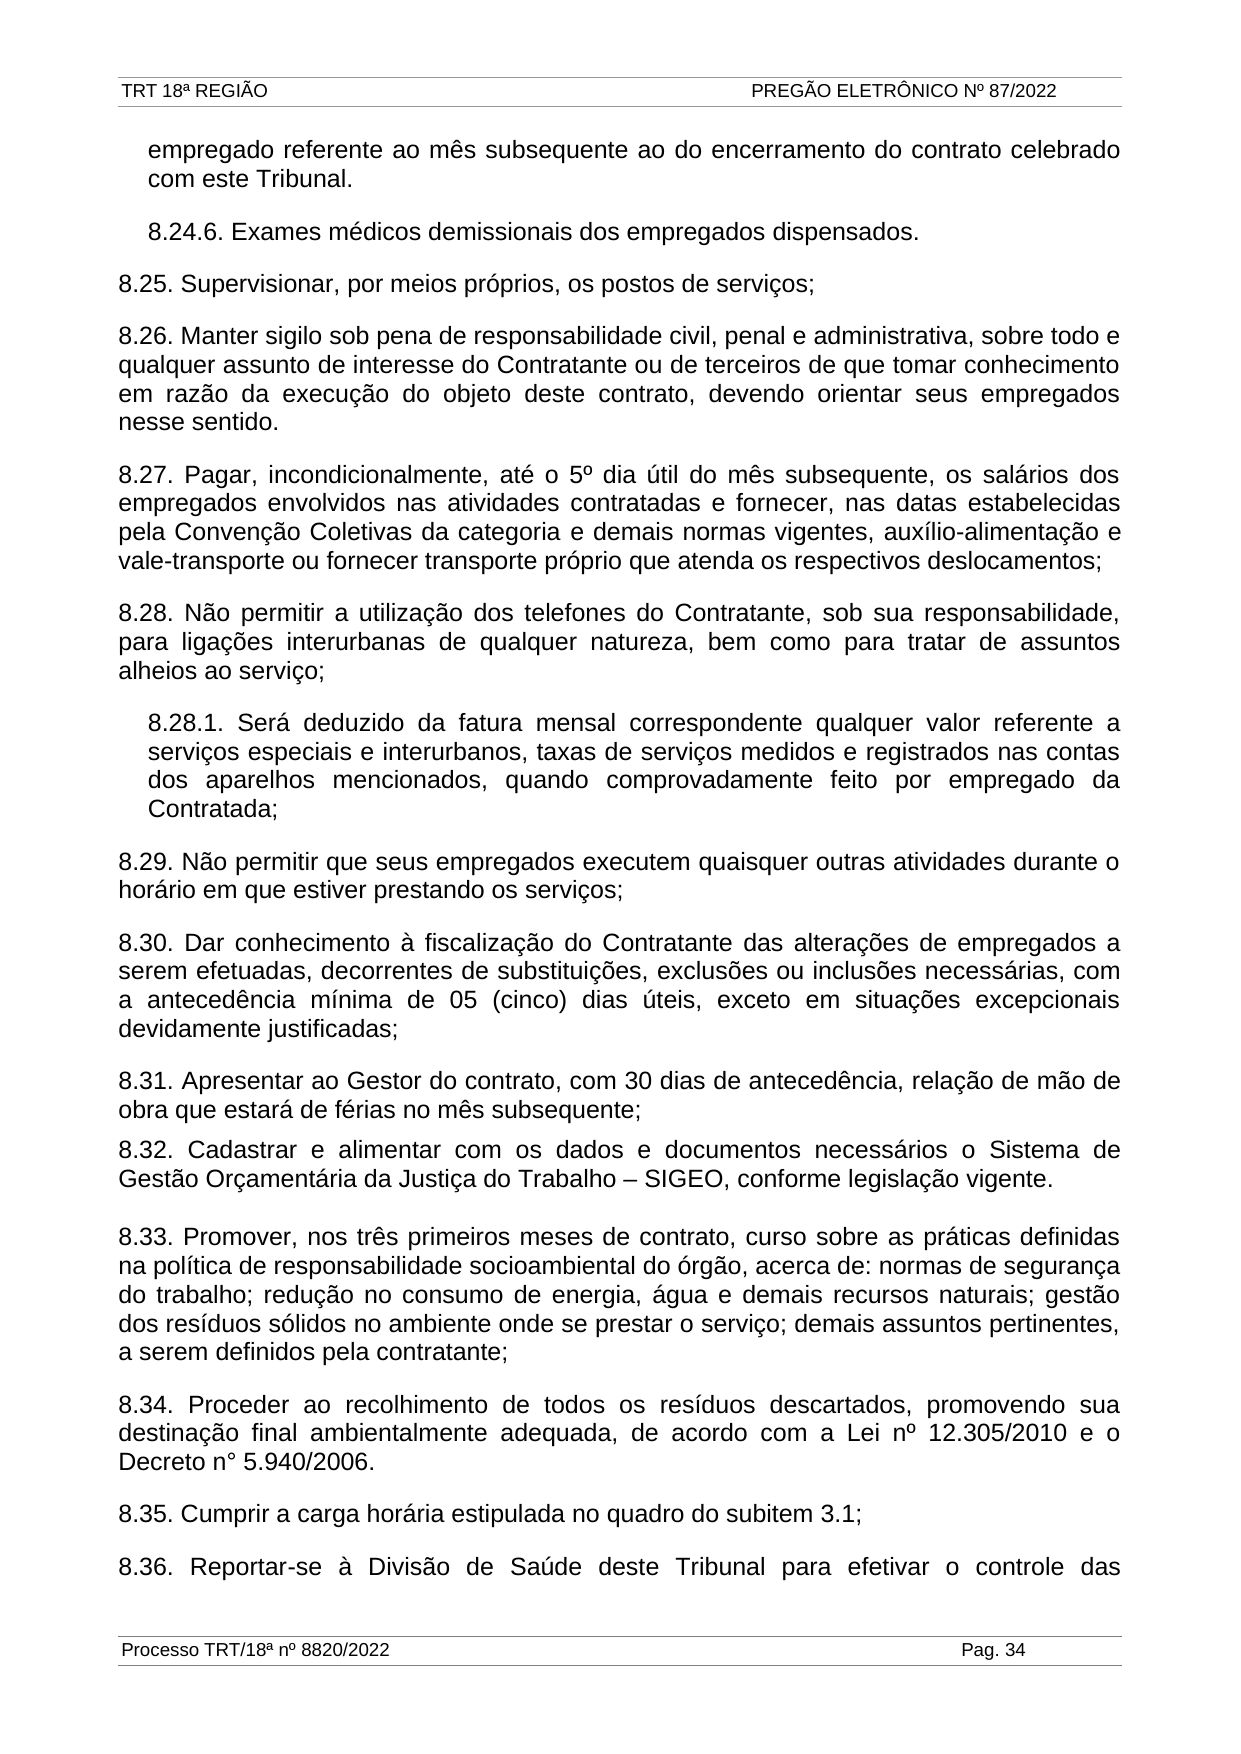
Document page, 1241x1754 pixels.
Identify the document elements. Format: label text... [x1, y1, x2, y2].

text 8.30. Dar conhecimento à fiscalização do Contratante das alterações de empregados a serem efetuadas, decorrentes de substituições, exclusões ou inclusões necessárias, com a antecedência mínima de 05 (cinco) dias úteis, exceto em situações excepcionais devidamente justificadas; [118, 928, 1122, 1043]
text 8.28. Não permitir a utilização dos telefones do Contratante, sob sua responsabilidade, para ligações interurbanas de qualquer natureza, bem como para tratar de assuntos alheios ao serviço; [118, 598, 1122, 684]
text 8.34. Proceder ao recolhimento de todos os resíduos descartados, promovendo sua destinação final ambientalmente adequada, de acordo com a Lei nº 12.305/2010 e o Decreto n° 5.940/2006. [118, 1390, 1122, 1476]
text 8.25. Supervisionar, por meios próprios, os postos de serviços; [118, 269, 1122, 298]
text 8.24.6. Exames médicos demissionais dos empregados dispensados. [148, 217, 1122, 245]
text 8.28.1. Será deduzido da fatura mensal correspondente qualquer valor referente a serviços especiais e interurbanos, taxas de serviços medidos e registrados nas contas dos aparelhos mencionados, quando comprovadamente feito por empregado da Contratada; [148, 708, 1122, 823]
text 8.31. Apresentar ao Gestor do contrato, com 30 dias de antecedência, relação de mão de obra que estará de férias no mês subsequente; [118, 1066, 1122, 1124]
text 8.29. Não permitir que seus empregados executem quaisquer outras atividades durante o horário em que estiver prestando os serviços; [118, 847, 1122, 904]
text 8.36. Reportar-se à Divisão de Saúde deste Tribunal para efetivar o controle das [118, 1552, 1122, 1581]
text 8.27. Pagar, incondicionalmente, até o 5º dia útil do mês subsequente, os salários dos empregados envolvidos nas atividades contratadas e fornecer, nas datas estabelecidas pela Convenção Coletivas da categoria e demais normas vigentes, auxílio-alimentação e vale-transporte ou fornecer transporte próprio que atenda os respectivos deslocamentos; [118, 460, 1122, 575]
text 8.33. Promover, nos três primeiros meses de contrato, curso sobre as práticas definidas na política de responsabilidade socioambiental do órgão, acerca de: normas de segurança do trabalho; redução no consumo de energia, água e demais recursos naturais; gestão dos resíduos sólidos no ambiente onde se prestar o serviço; demais assuntos pertinentes, a serem definidos pela contratante; [118, 1222, 1122, 1366]
text 8.35. Cumprir a carga horária estipulada no quadro do subitem 3.1; [118, 1499, 1122, 1528]
text 8.26. Manter sigilo sob pena de responsabilidade civil, penal e administrativa, sobre todo e qualquer assunto de interesse do Contratante ou de terceiros de que tomar conhecimento em razão da execução do objeto deste contrato, devendo orientar seus empregados nesse sentido. [118, 321, 1122, 436]
text empregado referente ao mês subsequente ao do encerramento do contrato celebrado com este Tribunal. [148, 136, 1122, 193]
text 8.32. Cadastrar e alimentar com os dados e documentos necessários o Sistema de Gestão Orçamentária da Justiça do Trabalho – SIGEO, conforme legislação vigente. [118, 1135, 1122, 1193]
